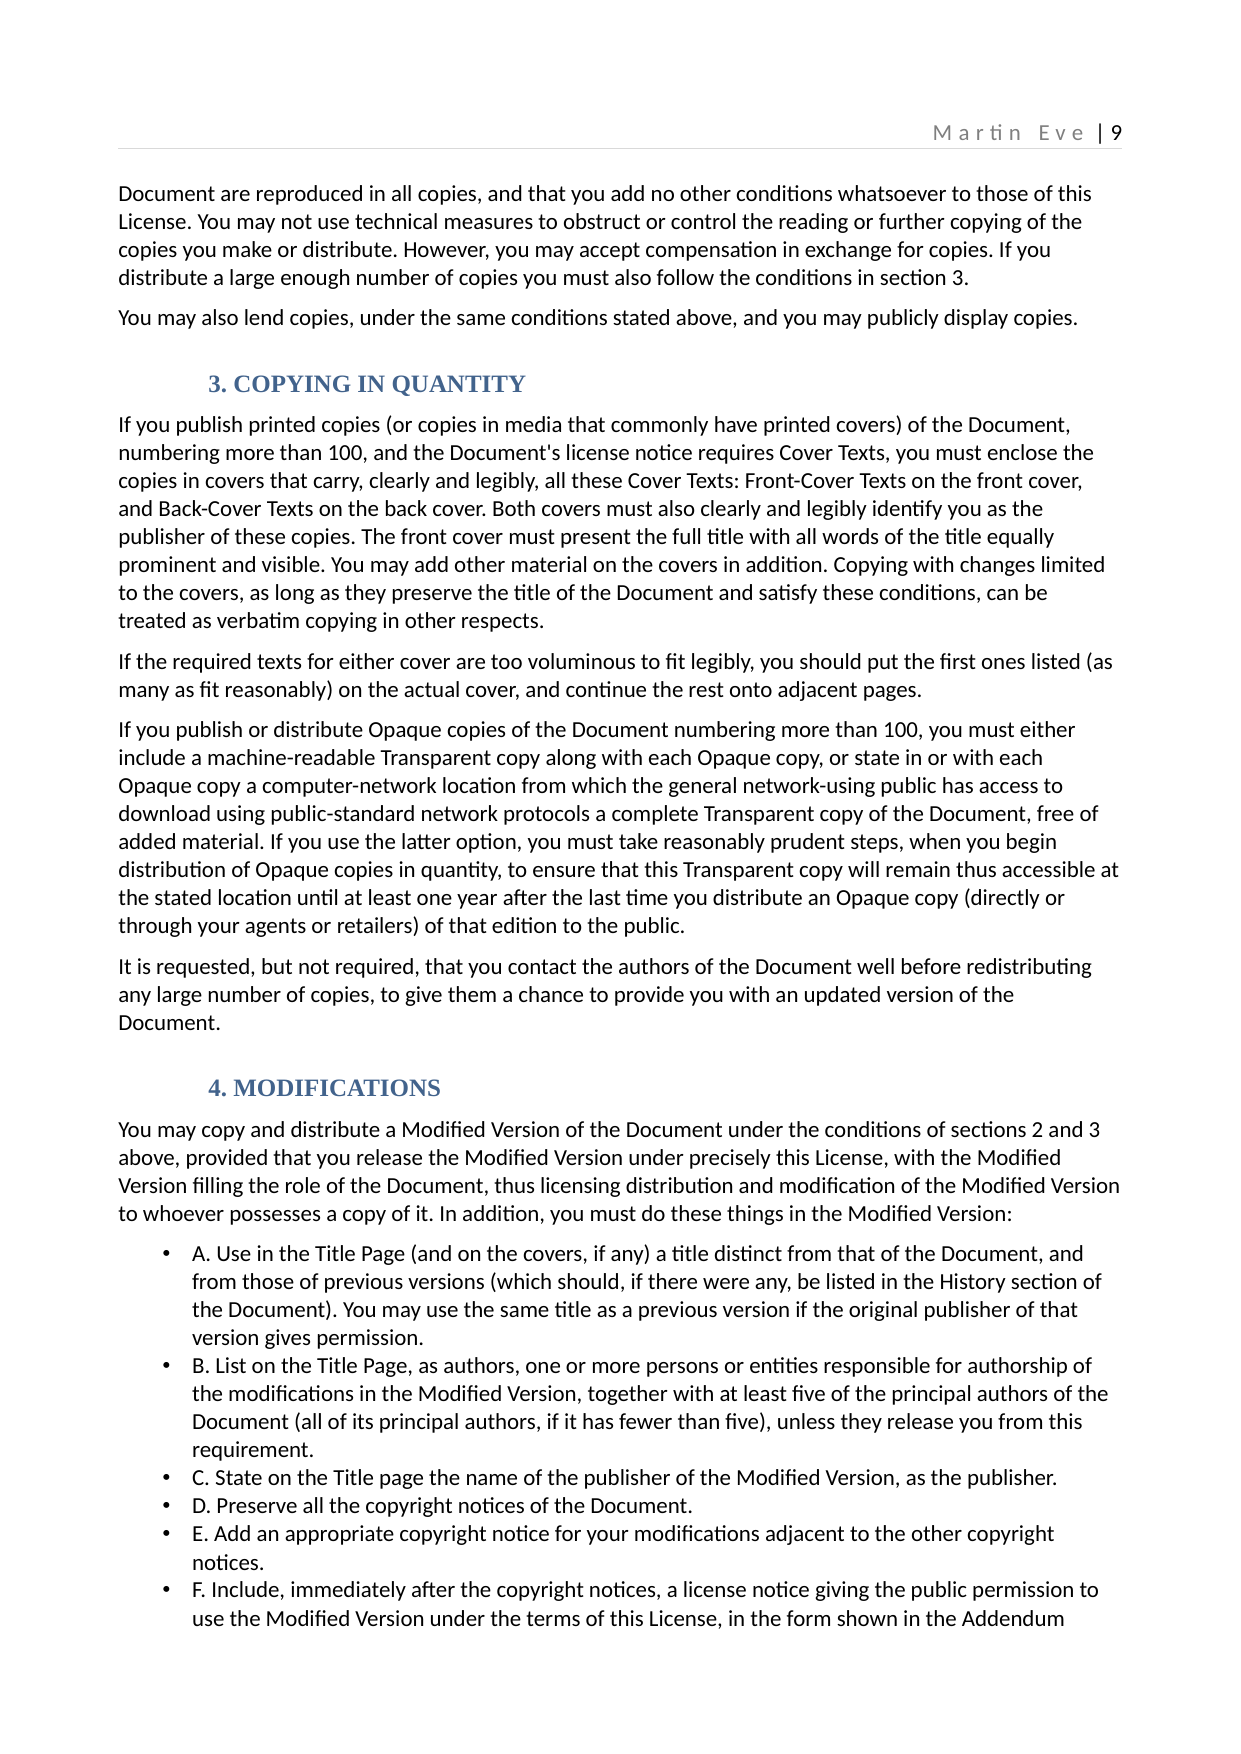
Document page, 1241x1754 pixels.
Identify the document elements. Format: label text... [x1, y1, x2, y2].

list A. Use in the Title Page (and on the covers, if any) a title distinct from that of the Document, and from those of previous versions (which should, if there were any, be listed in the History section of the Document). You may use the same title as a previous version if the original publisher of that version gives permission. [162, 1239, 1122, 1351]
subtitle 3. COPYING IN QUANTITY [118, 369, 1122, 398]
list C. State on the Title page the name of the publisher of the Modified Version, as the publisher. [162, 1463, 1122, 1492]
text It is requested, but not required, that you contact the authors of the Document well before redistributing any large number of copies, to give them a chance to provide you with an updated version of the Document. [118, 952, 1122, 1036]
text Document are reproduced in all copies, and that you add no other conditions whatsoever to those of this License. You may not use technical measures to obstruct or control the reading or further copying of the copies you make or distribute. However, you may accept compensation in exchange for copies. If you distribute a large enough number of copies you must also follow the conditions in section 3. [118, 179, 1122, 291]
text You may also lend copies, under the same conditions stated above, and you may publicly display copies. [118, 303, 1122, 331]
text If the required texts for either cover are too voluminous to fit legibly, you should put the first ones listed (as many as fit reasonably) on the actual cover, and continue the rest onto adjacent pages. [118, 647, 1122, 703]
list F. Include, immediately after the copyright notices, a license notice giving the public permission to use the Modified Version under the terms of this License, in the form shown in the Addendum [162, 1576, 1122, 1632]
text If you publish printed copies (or copies in media that commonly have printed covers) of the Document, numbering more than 100, and the Document's license notice requires Cover Texts, you must enclose the copies in covers that carry, clearly and legibly, all these Cover Texts: Front-Cover Texts on the front cover, and Back-Cover Texts on the back cover. Both covers must also clearly and legibly identify you as the publisher of these copies. The front cover must present the full title with all words of the title equally prominent and visible. You may add other material on the covers in addition. Copying with changes limited to the covers, as long as they preserve the title of the Document and satisfy these conditions, can be treated as verbatim copying in other respects. [118, 410, 1122, 634]
list E. Add an appropriate copyright notice for your modifications adjacent to the other copyright notices. [162, 1519, 1122, 1576]
list B. List on the Title Page, as authors, one or more persons or entities responsible for authorship of the modifications in the Modified Version, together with at least five of the principal authors of the Document (all of its principal authors, if it has fewer than five), unless they release you from this requirement. [162, 1351, 1122, 1463]
text If you publish or distribute Opaque copies of the Document numbering more than 100, you must either include a machine-readable Transparent copy along with each Opaque copy, or state in or with each Opaque copy a computer-network location from which the general network-using public has access to download using public-standard network protocols a complete Transparent copy of the Document, free of added material. If you use the latter option, you must take reasonably prudent steps, when you begin distribution of Opaque copies in quantity, to ensure that this Transparent copy will remain thus accessible at the stated location until at least one year after the last time you distribute an Opaque copy (directly or through your agents or retailers) of that edition to the public. [118, 715, 1122, 939]
subtitle 4. MODIFICATIONS [118, 1073, 1122, 1102]
text You may copy and distribute a Modified Version of the Document under the conditions of sections 2 and 3 above, provided that you release the Modified Version under precisely this License, with the Modified Version filling the role of the Document, thus licensing distribution and modification of the Modified Version to whoever possesses a copy of it. In addition, you must do these things in the Modified Version: [118, 1115, 1122, 1227]
list D. Preserve all the copyright notices of the Document. [162, 1492, 1122, 1519]
